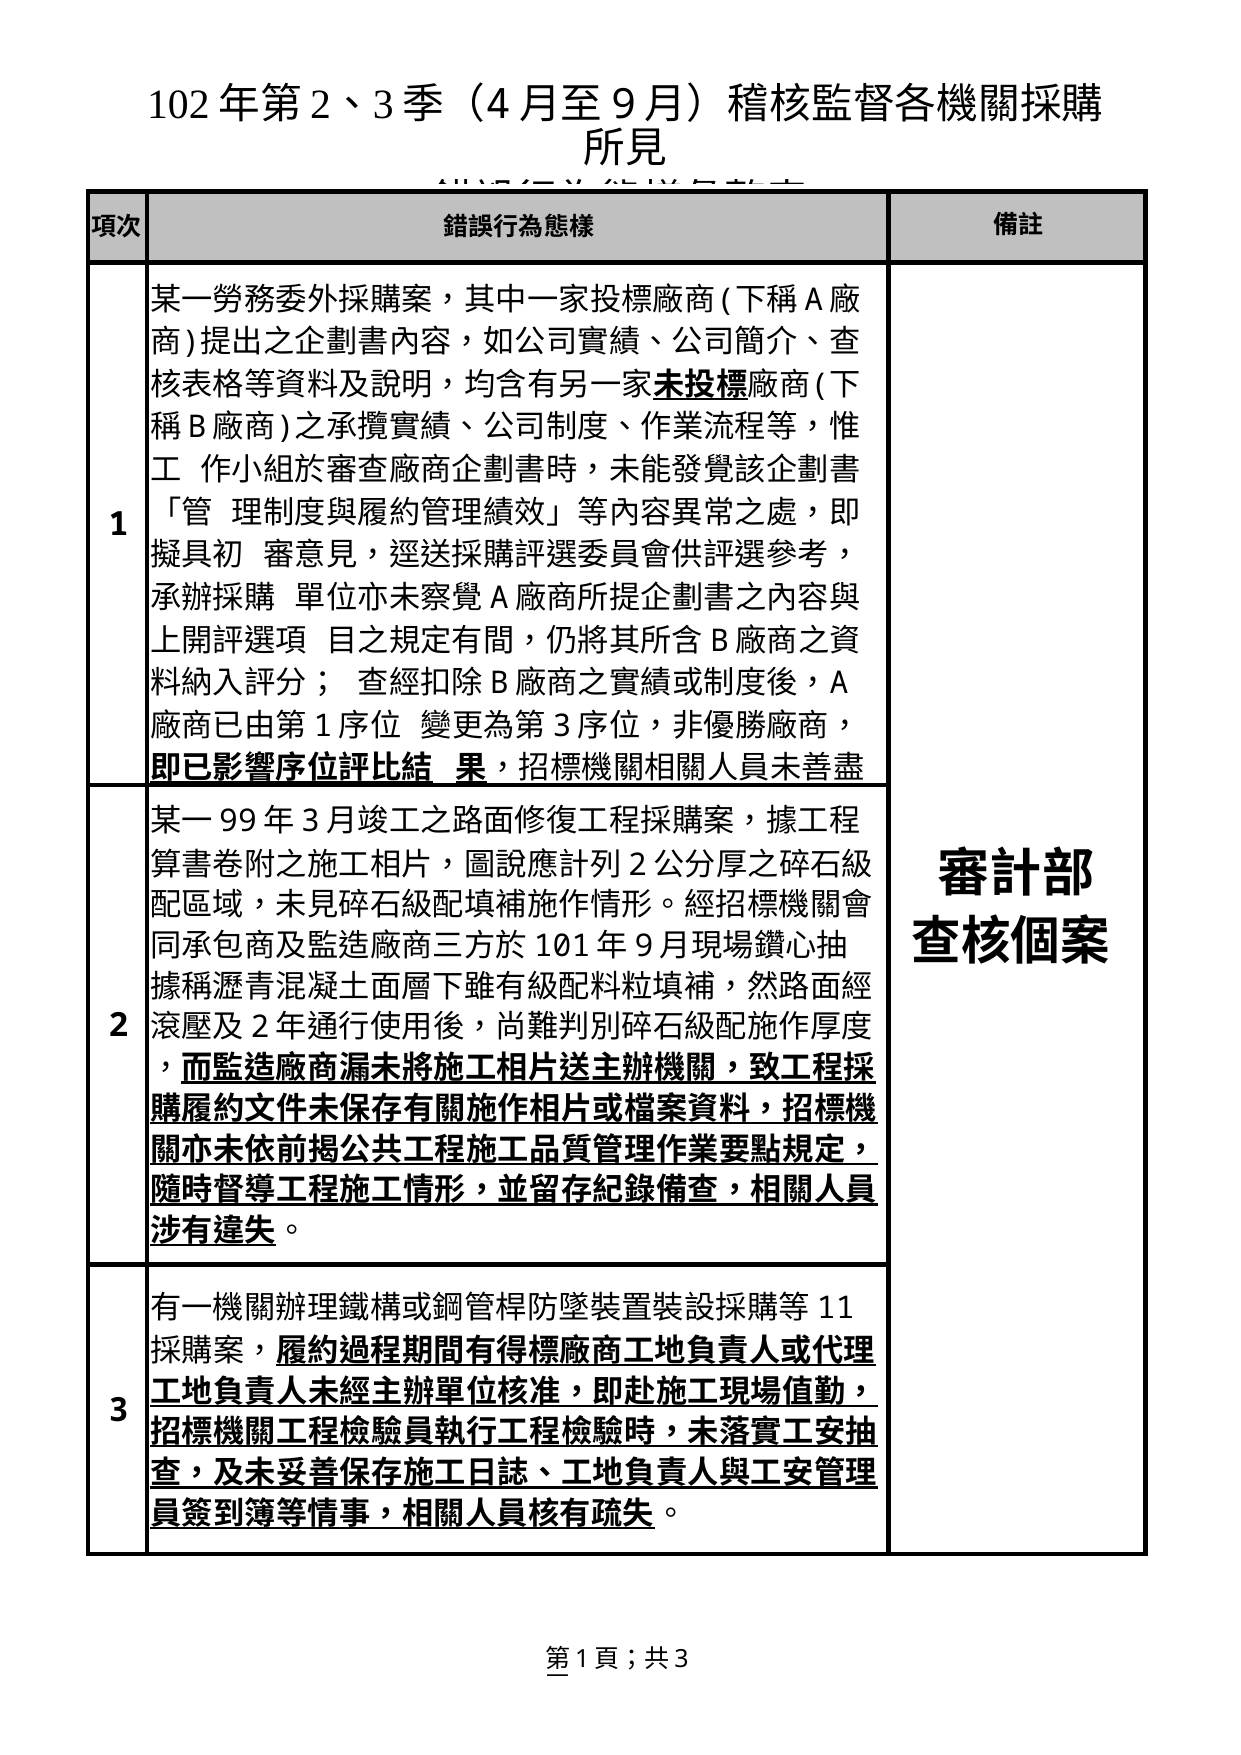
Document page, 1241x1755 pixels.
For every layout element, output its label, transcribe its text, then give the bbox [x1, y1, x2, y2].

table_cell 涉有違失。 [149, 1208, 886, 1262]
table_cell 採購案，履約過程期間有得標廠商工地負責人或代理 [149, 1328, 886, 1369]
table_cell 查，及未妥善保存施工日誌、工地負責人與工安管理 [149, 1450, 886, 1491]
table_cell 購履約文件未保存有關施作相片或檔案資料，招標機 [149, 1086, 886, 1127]
table_cell 隨時督導工程施工情形，並留存紀錄備查，相關人員 [149, 1167, 886, 1208]
table_cell 同承包商及監造廠商三方於101年9月現場鑽心抽驗， [149, 923, 886, 964]
table_cell 滾壓及2年通行使用後，尚難判別碎石級配施作厚度 [149, 1004, 886, 1046]
table_cell 某一99年3月竣工之路面修復工程採購案，據工程結 [149, 787, 886, 841]
table_cell 1 [90, 265, 145, 782]
table_cell 工地負責人未經主辦單位核准，即赴施工現場值勤， 招標機關工程檢驗員執行工程檢驗時，未落實工安抽 [149, 1369, 886, 1450]
table_cell 配區域，未見碎石級配填補施作情形。經招標機關會 [149, 882, 886, 923]
table_cell 關亦未依前揭公共工程施工品質管理作業要點規定， [149, 1127, 886, 1167]
table_cell 據稱瀝青混凝土面層下雖有級配料粒填補，然路面經 [149, 964, 886, 1004]
table_header 錯誤行為態樣 [149, 194, 886, 260]
table_cell 某一勞務委外採購案，其中一家投標廠商(下稱A廠 商)提出之企劃書內容，如公司實績、公司簡介、查 核表格等資料及說明，均含有另一家未投標廠商(下 稱B廠商)之承攬實績、公司制度、作業流程等，惟工 作小組於審查廠商企劃書時，未能發覺該企劃書「管 理制度與履約管理績效」等內容異常之處，即擬具初 審意見，逕送採購評選委員會供評選參考，承辦採購 單位亦未察覺A廠商所提企劃書之內容與上開評選項 目之規定有間，仍將其所含B廠商之資料納入評分； 查經扣除B廠商之實績或制度後，A廠商已由第1序位 變更為第3序位，非優勝廠商，即已影響序位評比結 果，招標機關相關人員未善盡審查及監督責任。 [149, 265, 886, 782]
table_cell 算書卷附之施工相片，圖說應計列2公分厚之碎石級 [149, 841, 886, 882]
table_cell 2 [90, 787, 145, 1262]
table_header 備註 [891, 194, 1143, 260]
table_cell 員簽到簿等情事，相關人員核有疏失。 [149, 1491, 886, 1552]
table_cell 3 [90, 1267, 145, 1552]
table_cell 有一機關辦理鐵構或鋼管桿防墜裝置裝設採購等11件 [149, 1267, 886, 1328]
table_cell 審計部 查核個案 [891, 265, 1143, 1552]
table_header 項次 [90, 194, 145, 260]
table_cell ，而監造廠商漏未將施工相片送主辦機關，致工程採 [149, 1046, 886, 1086]
